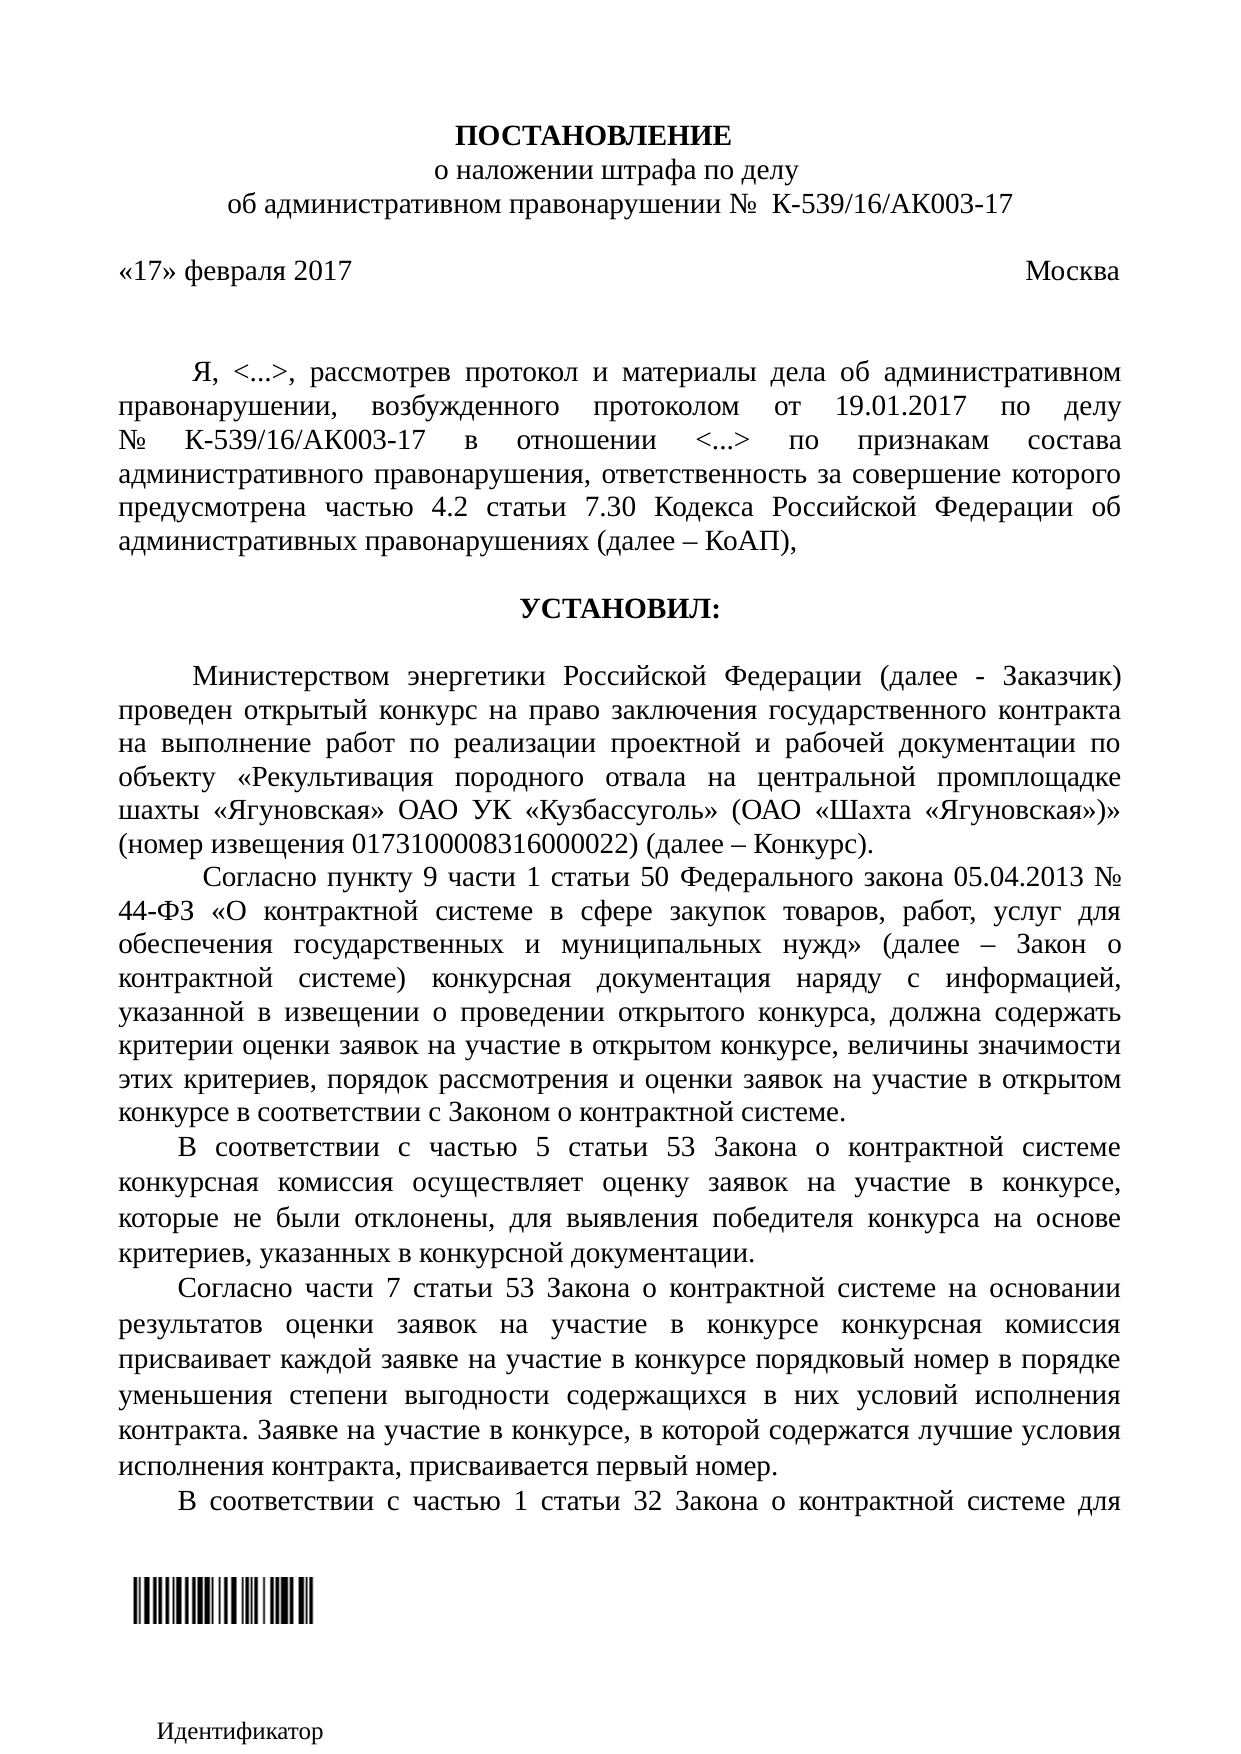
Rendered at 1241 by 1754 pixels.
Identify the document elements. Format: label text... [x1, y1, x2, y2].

text В соответствии с частью 1 статьи 32 Закона о контрактной системе для [118, 1482, 1122, 1517]
text Согласно части 7 статьи 53 Закона о контрактной системе на основании результатов оценки заявок на участие в конкурсе конкурсная комиссия присваивает каждой заявке на участие в конкурсе порядковый номер в порядке уменьшения степени выгодности содержащихся в них условий исполнения контракта. Заявке на участие в конкурсе, в которой содержатся лучшие условия исполнения контракта, присваивается первый номер. [118, 1269, 1122, 1482]
text УСТАНОВИЛ: [118, 591, 1122, 624]
text о наложении штрафа по делу [118, 152, 1122, 186]
text Согласно пункту 9 части 1 статьи 50 Федерального закона 05.04.2013 № 44-ФЗ «О контрактной системе в сфере закупок товаров, работ, услуг для обеспечения государственных и муниципальных нужд» (далее – Закон о контрактной системе) конкурсная документация наряду с информацией, указанной в извещении о проведении открытого конкурса, должна содержать критерии оценки заявок на участие в открытом конкурсе, величины значимости этих критериев, порядок рассмотрения и оценки заявок на участие в открытом конкурсе в соответствии с Законом о контрактной системе. [118, 859, 1122, 1128]
text ПОСТАНОВЛЕНИЕ [117, 118, 1078, 152]
text «17» февраля 2017 Москва [118, 253, 1122, 287]
text Я, <...>, рассмотрев протокол и материалы дела об административном правонарушении, возбужденного протоколом от 19.01.2017 по делу № К-539/16/АК003-17 в отношении <...> по признакам состава административного правонарушения, ответственность за совершение которого предусмотрена частью 4.2 статьи 7.30 Кодекса Российской Федерации об административных правонарушениях (далее – КоАП), [118, 354, 1122, 557]
text Министерством энергетики Российской Федерации (далее - Заказчик) проведен открытый конкурс на право заключения государственного контракта на выполнение работ по реализации проектной и рабочей документации по объекту «Рекультивация породного отвала на центральной промплощадке шахты «Ягуновская» ОАО УК «Кузбассуголь» (ОАО «Шахта «Ягуновская»)» (номер извещения 0173100008316000022) (далее – Конкурс). [118, 658, 1122, 859]
text В соответствии с частью 5 статьи 53 Закона о контрактной системе конкурсная комиссия осуществляет оценку заявок на участие в конкурсе, которые не были отклонены, для выявления победителя конкурса на основе критериев, указанных в конкурсной документации. [118, 1128, 1122, 1269]
picture [118, 1577, 331, 1624]
text об административном правонарушении № К-539/16/АК003-17 [118, 186, 1122, 219]
